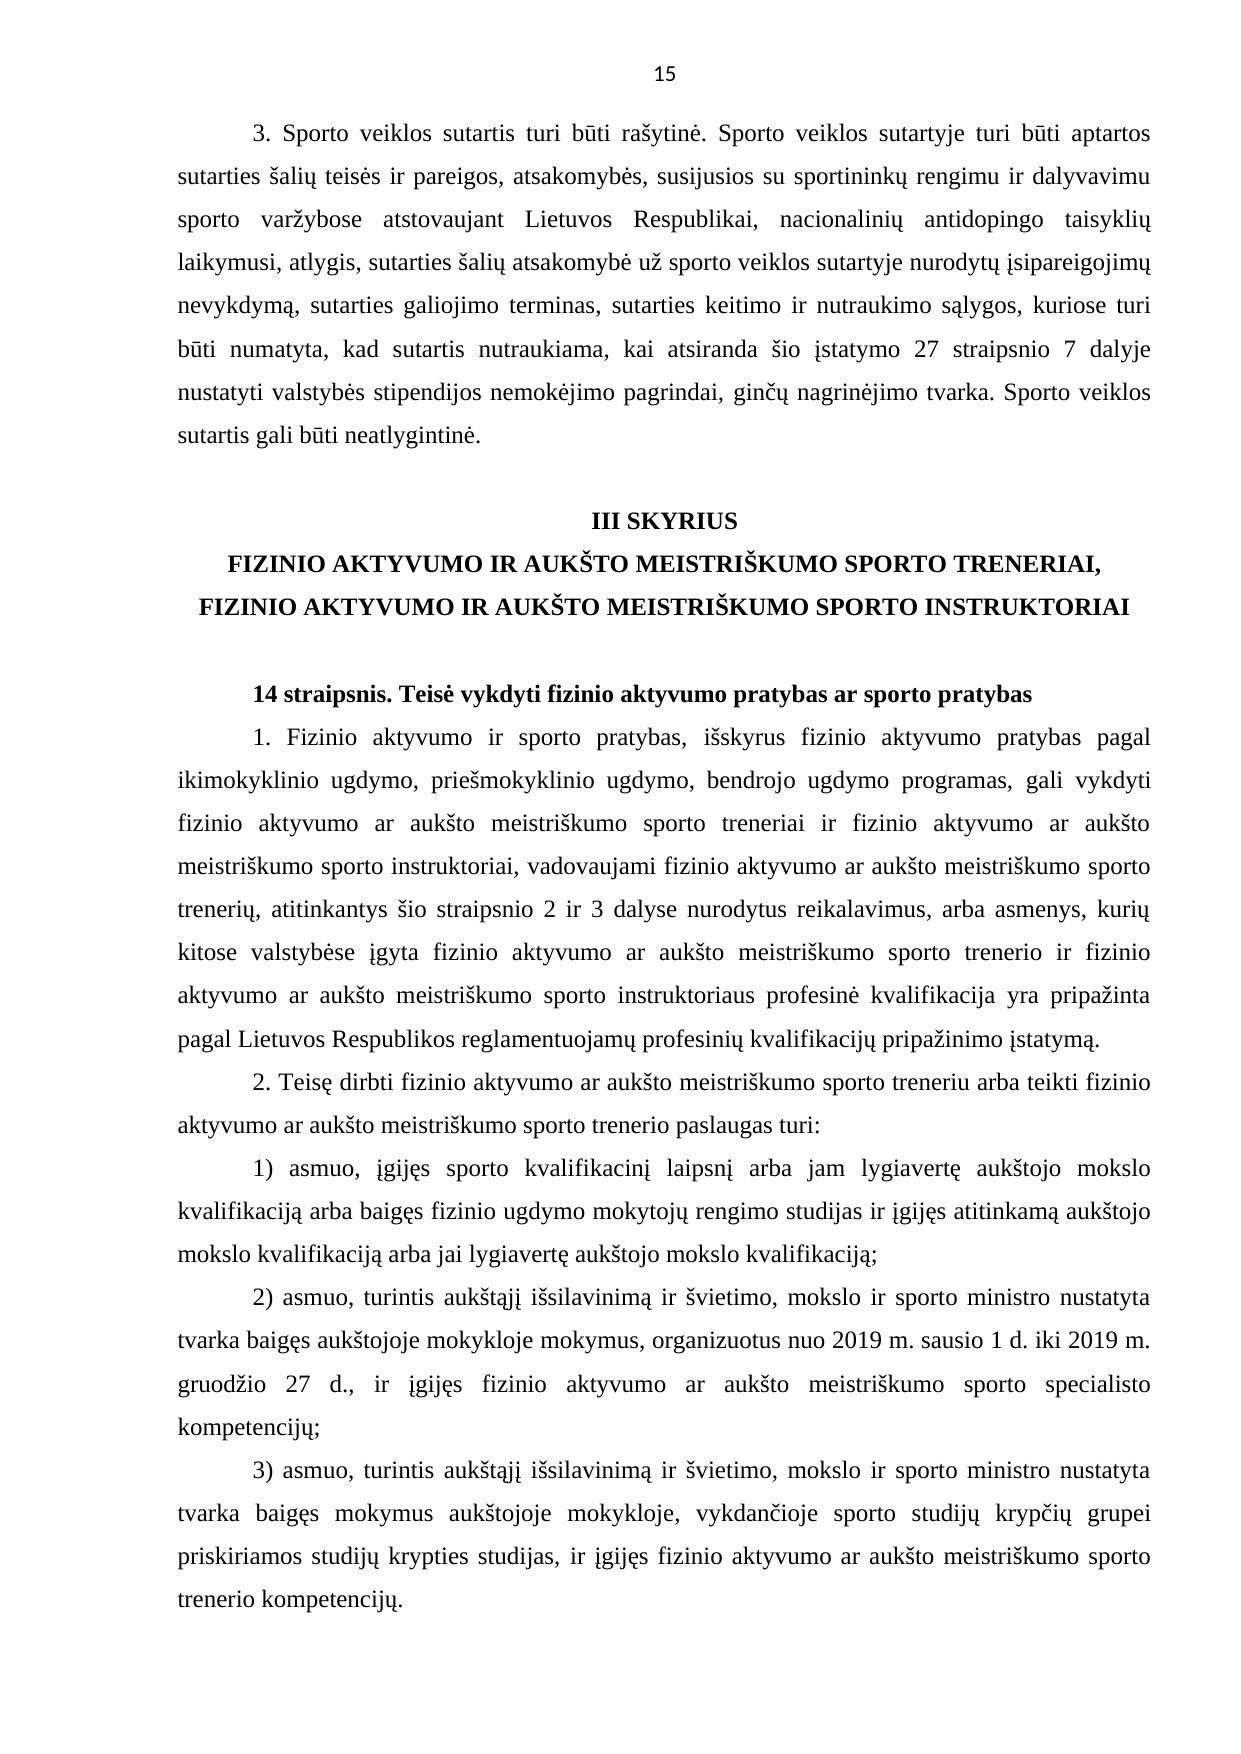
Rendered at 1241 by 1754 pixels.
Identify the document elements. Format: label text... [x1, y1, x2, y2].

text 14 straipsnis. Teisė vykdyti fizinio aktyvumo pratybas ar sporto pratybas [177, 679, 1152, 707]
text 3. Sporto veiklos sutartis turi būti rašytinė. Sporto veiklos sutartyje turi būti aptartos sutarties šalių teisės ir pareigos, atsakomybės, susijusios su sportininkų rengimu ir dalyvavimu sporto varžybose atstovaujant Lietuvos Respublikai, nacionalinių antidopingo taisyklių laikymusi, atlygis, sutarties šalių atsakomybė už sporto veiklos sutartyje nurodytų įsipareigojimų nevykdymą, sutarties galiojimo terminas, sutarties keitimo ir nutraukimo sąlygos, kuriose turi būti numatyta, kad sutartis nutraukiama, kai atsiranda šio įstatymo 27 straipsnio 7 dalyje nustatyti valstybės stipendijos nemokėjimo pagrindai, ginčų nagrinėjimo tvarka. Sporto veiklos sutartis gali būti neatlygintinė. [177, 118, 1152, 449]
text 3) asmuo, turintis aukštąjį išsilavinimą ir švietimo, mokslo ir sporto ministro nustatyta tvarka baigęs mokymus aukštojoje mokykloje, vykdančioje sporto studijų krypčių grupei priskiriamos studijų krypties studijas, ir įgijęs fizinio aktyvumo ar aukšto meistriškumo sporto trenerio kompetencijų. [177, 1455, 1152, 1613]
text 1) asmuo, įgijęs sporto kvalifikacinį laipsnį arba jam lygiavertę aukštojo mokslo kvalifikaciją arba baigęs fizinio ugdymo mokytojų rengimo studijas ir įgijęs atitinkamą aukštojo mokslo kvalifikaciją arba jai lygiavertę aukštojo mokslo kvalifikaciją; [177, 1153, 1152, 1268]
text III SKYRIUS [177, 506, 1152, 535]
text 1. Fizinio aktyvumo ir sporto pratybas, išskyrus fizinio aktyvumo pratybas pagal ikimokyklinio ugdymo, priešmokyklinio ugdymo, bendrojo ugdymo programas, gali vykdyti fizinio aktyvumo ar aukšto meistriškumo sporto treneriai ir fizinio aktyvumo ar aukšto meistriškumo sporto instruktoriai, vadovaujami fizinio aktyvumo ar aukšto meistriškumo sporto trenerių, atitinkantys šio straipsnio 2 ir 3 dalyse nurodytus reikalavimus, arba asmenys, kurių kitose valstybėse įgyta fizinio aktyvumo ar aukšto meistriškumo sporto trenerio ir fizinio aktyvumo ar aukšto meistriškumo sporto instruktoriaus profesinė kvalifikacija yra pripažinta pagal Lietuvos Respublikos reglamentuojamų profesinių kvalifikacijų pripažinimo įstatymą. [177, 722, 1152, 1052]
text 2) asmuo, turintis aukštąjį išsilavinimą ir švietimo, mokslo ir sporto ministro nustatyta tvarka baigęs aukštojoje mokykloje mokymus, organizuotus nuo 2019 m. sausio 1 d. iki 2019 m. gruodžio 27 d., ir įgijęs fizinio aktyvumo ar aukšto meistriškumo sporto specialisto kompetencijų; [177, 1282, 1152, 1441]
text FIZINIO AKTYVUMO IR AUKŠTO MEISTRIŠKUMO SPORTO TRENERIAI, FIZINIO AKTYVUMO IR AUKŠTO MEISTRIŠKUMO SPORTO INSTRUKTORIAI [177, 549, 1152, 621]
text 2. Teisę dirbti fizinio aktyvumo ar aukšto meistriškumo sporto treneriu arba teikti fizinio aktyvumo ar aukšto meistriškumo sporto trenerio paslaugas turi: [177, 1067, 1152, 1139]
